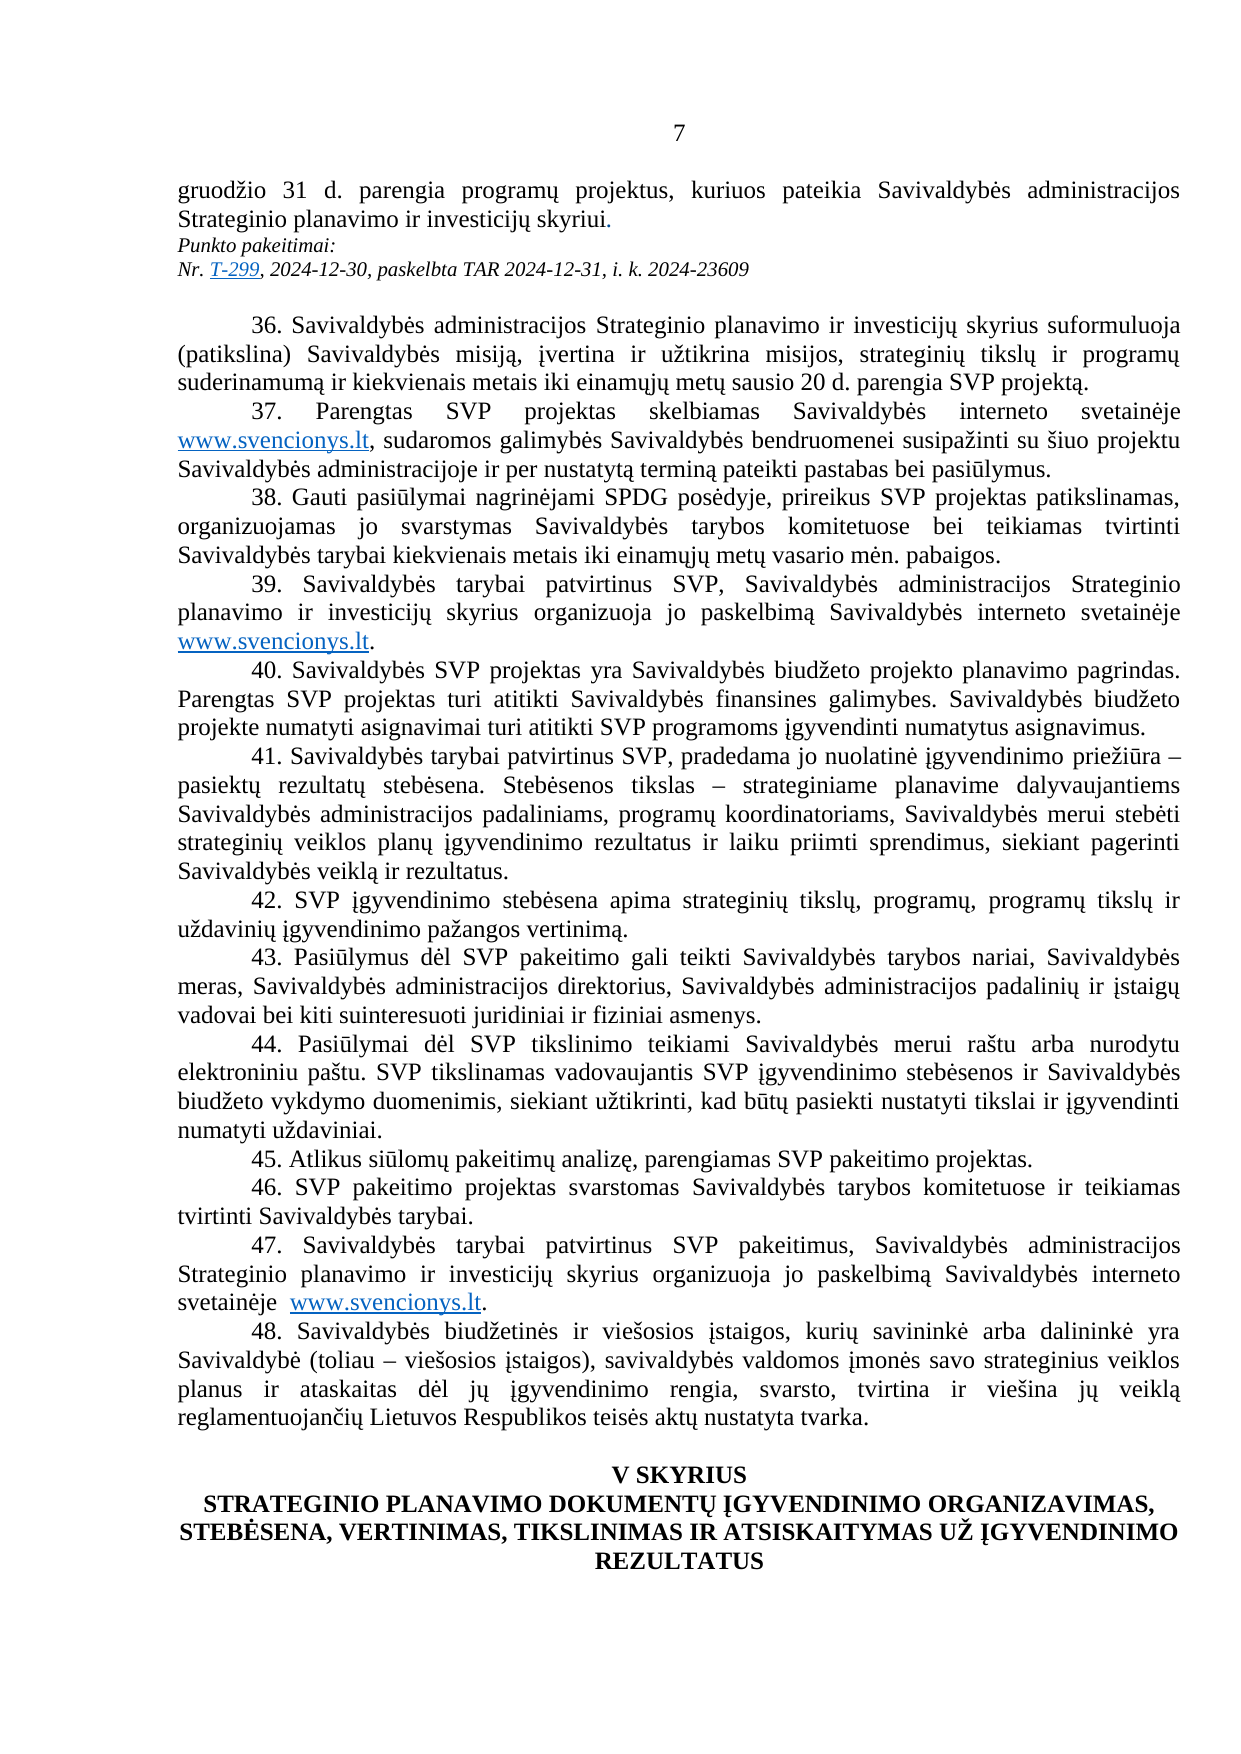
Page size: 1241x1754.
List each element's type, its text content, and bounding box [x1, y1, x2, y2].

text 36. Savivaldybės administracijos Strateginio planavimo ir investicijų skyrius suformuluoja (patikslina) Savivaldybės misiją, įvertina ir užtikrina misijos, strateginių tikslų ir programų suderinamumą ir kiekvienais metais iki einamųjų metų sausio 20 d. parengia SVP projektą. [177, 310, 1181, 396]
text Punkto pakeitimai: [177, 233, 1181, 257]
text gruodžio 31 d. parengia programų projektus, kuriuos pateikia Savivaldybės administracijos Strateginio planavimo ir investicijų skyriui. [177, 176, 1181, 233]
text 37. Parengtas SVP projektas skelbiamas Savivaldybės interneto svetainėje www.svencionys.lt, sudaromos galimybės Savivaldybės bendruomenei susipažinti su šiuo projektu Savivaldybės administracijoje ir per nustatytą terminą pateikti pastabas bei pasiūlymus. [177, 396, 1181, 482]
text 48. Savivaldybės biudžetinės ir viešosios įstaigos, kurių savininkė arba dalininkė yra Savivaldybė (toliau – viešosios įstaigos), savivaldybės valdomos įmonės savo strateginius veiklos planus ir ataskaitas dėl jų įgyvendinimo rengia, svarsto, tvirtina ir viešina jų veiklą reglamentuojančių Lietuvos Respublikos teisės aktų nustatyta tvarka. [177, 1316, 1181, 1431]
text 44. Pasiūlymai dėl SVP tikslinimo teikiami Savivaldybės merui raštu arba nurodytu elektroniniu paštu. SVP tikslinamas vadovaujantis SVP įgyvendinimo stebėsenos ir Savivaldybės biudžeto vykdymo duomenimis, siekiant užtikrinti, kad būtų pasiekti nustatyti tikslai ir įgyvendinti numatyti uždaviniai. [177, 1029, 1181, 1144]
text Nr. T-299, 2024-12-30, paskelbta TAR 2024-12-31, i. k. 2024-23609 [177, 257, 1181, 281]
text V SKYRIUS [177, 1460, 1181, 1489]
text 39. Savivaldybės tarybai patvirtinus SVP, Savivaldybės administracijos Strateginio planavimo ir investicijų skyrius organizuoja jo paskelbimą Savivaldybės interneto svetainėje www.svencionys.lt. [177, 569, 1181, 655]
text 41. Savivaldybės tarybai patvirtinus SVP, pradedama jo nuolatinė įgyvendinimo priežiūra – pasiektų rezultatų stebėsena. Stebėsenos tikslas – strateginiame planavime dalyvaujantiems Savivaldybės administracijos padaliniams, programų koordinatoriams, Savivaldybės merui stebėti strateginių veiklos planų įgyvendinimo rezultatus ir laiku priimti sprendimus, siekiant pagerinti Savivaldybės veiklą ir rezultatus. [177, 741, 1181, 885]
text 40. Savivaldybės SVP projektas yra Savivaldybės biudžeto projekto planavimo pagrindas. Parengtas SVP projektas turi atitikti Savivaldybės finansines galimybes. Savivaldybės biudžeto projekte numatyti asignavimai turi atitikti SVP programoms įgyvendinti numatytus asignavimus. [177, 655, 1181, 741]
text STRATEGINIO PLANAVIMO DOKUMENTŲ ĮGYVENDINIMO ORGANIZAVIMAS, STEBĖSENA, VERTINIMAS, TIKSLINIMAS IR ATSISKAITYMAS UŽ ĮGYVENDINIMO REZULTATUS [177, 1489, 1181, 1575]
text 38. Gauti pasiūlymai nagrinėjami SPDG posėdyje, prireikus SVP projektas patikslinamas, organizuojamas jo svarstymas Savivaldybės tarybos komitetuose bei teikiamas tvirtinti Savivaldybės tarybai kiekvienais metais iki einamųjų metų vasario mėn. pabaigos. [177, 482, 1181, 569]
text 47. Savivaldybės tarybai patvirtinus SVP pakeitimus, Savivaldybės administracijos Strateginio planavimo ir investicijų skyrius organizuoja jo paskelbimą Savivaldybės interneto svetainėje www.svencionys.lt. [177, 1230, 1181, 1316]
text 46. SVP pakeitimo projektas svarstomas Savivaldybės tarybos komitetuose ir teikiamas tvirtinti Savivaldybės tarybai. [177, 1172, 1181, 1230]
text 45. Atlikus siūlomų pakeitimų analizę, parengiamas SVP pakeitimo projektas. [177, 1144, 1181, 1172]
text 43. Pasiūlymus dėl SVP pakeitimo gali teikti Savivaldybės tarybos nariai, Savivaldybės meras, Savivaldybės administracijos direktorius, Savivaldybės administracijos padalinių ir įstaigų vadovai bei kiti suinteresuoti juridiniai ir fiziniai asmenys. [177, 942, 1181, 1029]
text 42. SVP įgyvendinimo stebėsena apima strateginių tikslų, programų, programų tikslų ir uždavinių įgyvendinimo pažangos vertinimą. [177, 885, 1181, 942]
